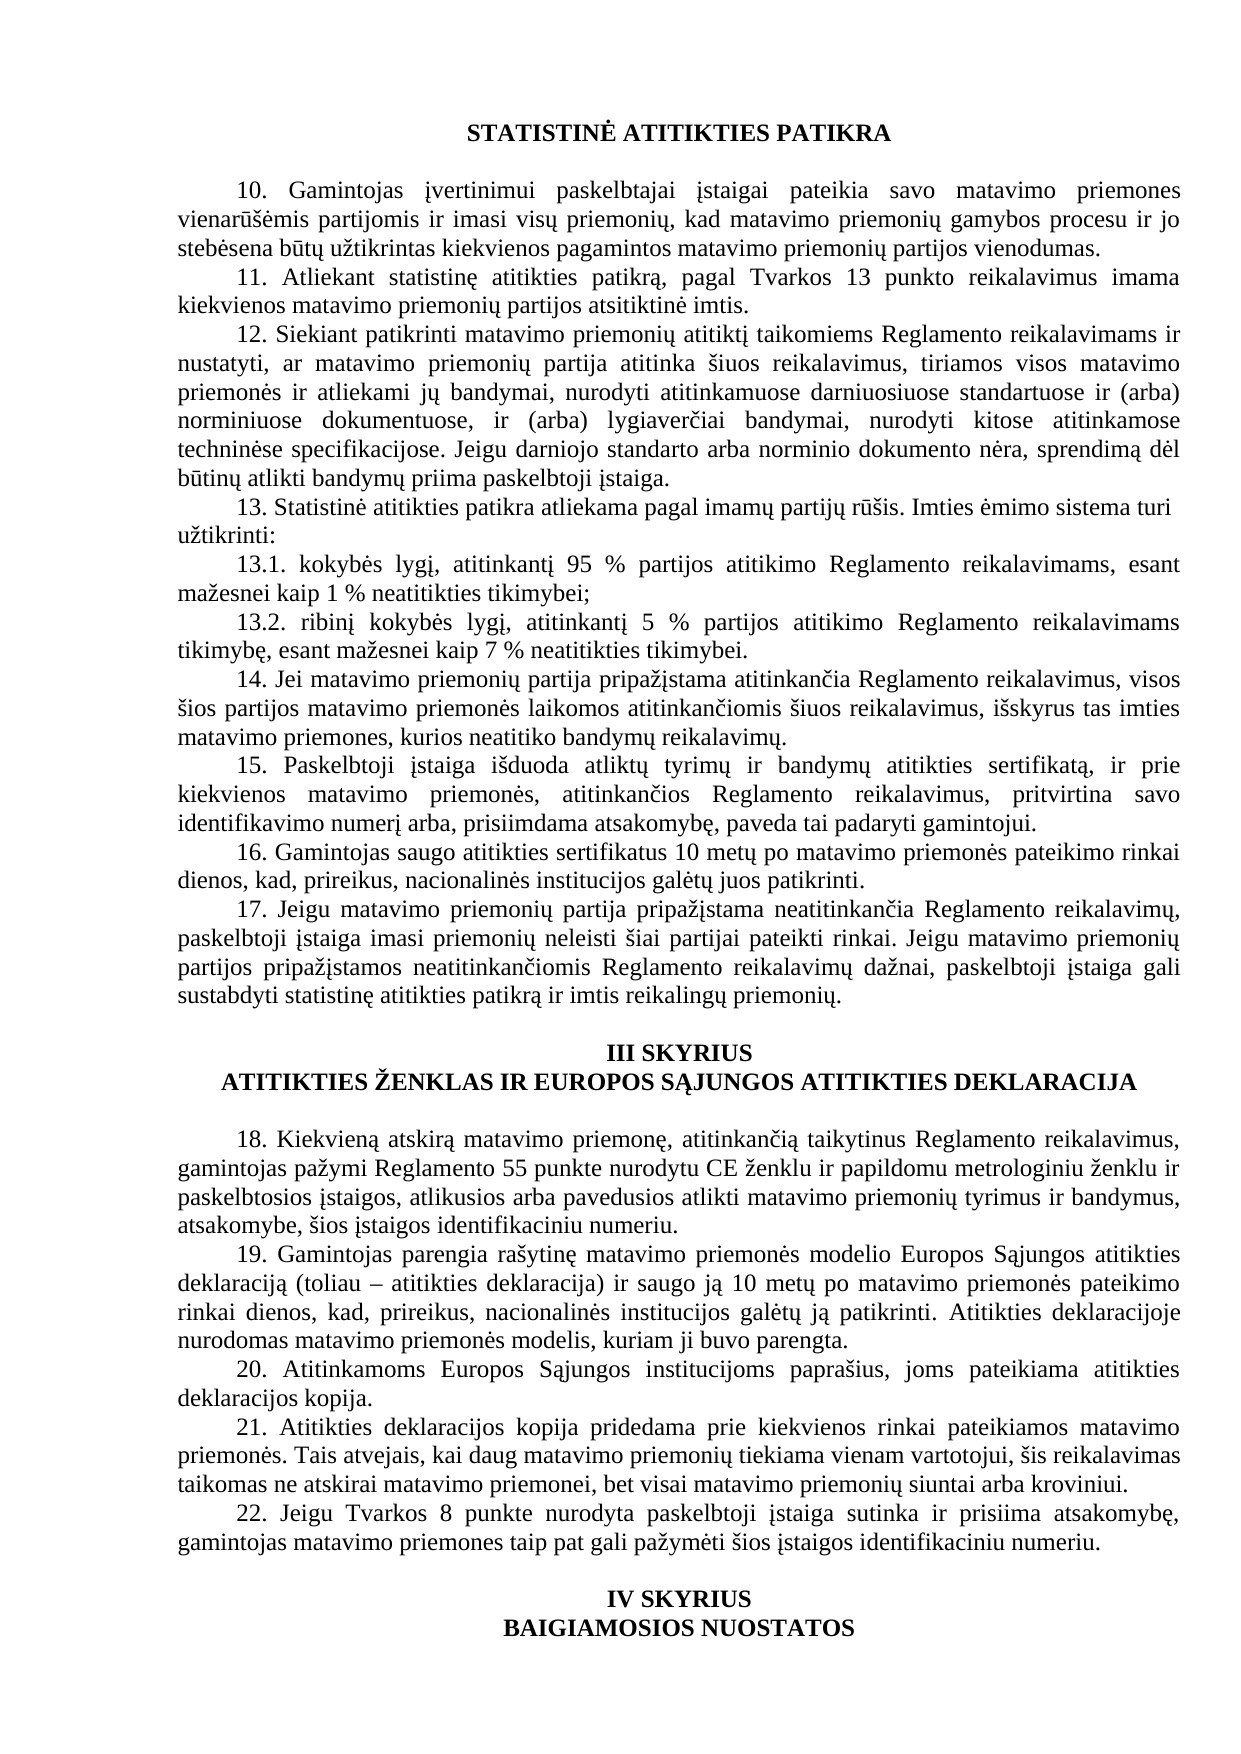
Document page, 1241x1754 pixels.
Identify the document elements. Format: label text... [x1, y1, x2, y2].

text III SKYRIUS [177, 1038, 1181, 1067]
text 14. Jei matavimo priemonių partija pripažįstama atitinkančia Reglamento reikalavimus, visos šios partijos matavimo priemonės laikomos atitinkančiomis šiuos reikalavimus, išskyrus tas imties matavimo priemones, kurios neatitiko bandymų reikalavimų. [177, 664, 1181, 751]
text 19. Gamintojas parengia rašytinę matavimo priemonės modelio Europos Sąjungos atitikties deklaraciją (toliau – atitikties deklaracija) ir saugo ją 10 metų po matavimo priemonės pateikimo rinkai dienos, kad, prireikus, nacionalinės institucijos galėtų ją patikrinti. Atitikties deklaracijoje nurodomas matavimo priemonės modelis, kuriam ji buvo parengta. [177, 1239, 1181, 1354]
text 13. Statistinė atitikties patikra atliekama pagal imamų partijų rūšis. Imties ėmimo sistema turi užtikrinti: [177, 492, 1181, 549]
text BAIGIAMOSIOS NUOSTATOS [177, 1613, 1181, 1642]
text ATITIKTIES ŽENKLAS IR EUROPOS SĄJUNGOS ATITIKTIES DEKLARACIJA [177, 1067, 1181, 1096]
text 15. Paskelbtoji įstaiga išduoda atliktų tyrimų ir bandymų atitikties sertifikatą, ir prie kiekvienos matavimo priemonės, atitinkančios Reglamento reikalavimus, pritvirtina savo identifikavimo numerį arba, prisiimdama atsakomybę, paveda tai padaryti gamintojui. [177, 751, 1181, 837]
text 12. Siekiant patikrinti matavimo priemonių atitiktį taikomiems Reglamento reikalavimams ir nustatyti, ar matavimo priemonių partija atitinka šiuos reikalavimus, tiriamos visos matavimo priemonės ir atliekami jų bandymai, nurodyti atitinkamuose darniuosiuose standartuose ir (arba) norminiuose dokumentuose, ir (arba) lygiaverčiai bandymai, nurodyti kitose atitinkamose techninėse specifikacijose. Jeigu darniojo standarto arba norminio dokumento nėra, sprendimą dėl būtinų atlikti bandymų priima paskelbtoji įstaiga. [177, 319, 1181, 492]
text 22. Jeigu Tvarkos 8 punkte nurodyta paskelbtoji įstaiga sutinka ir prisiima atsakomybę, gamintojas matavimo priemones taip pat gali pažymėti šios įstaigos identifikaciniu numeriu. [177, 1498, 1181, 1556]
text 13.2. ribinį kokybės lygį, atitinkantį 5 % partijos atitikimo Reglamento reikalavimams tikimybę, esant mažesnei kaip 7 % neatitikties tikimybei. [177, 607, 1181, 664]
text 13.1. kokybės lygį, atitinkantį 95 % partijos atitikimo Reglamento reikalavimams, esant mažesnei kaip 1 % neatitikties tikimybei; [177, 549, 1181, 607]
text 11. Atliekant statistinę atitikties patikrą, pagal Tvarkos 13 punkto reikalavimus imama kiekvienos matavimo priemonių partijos atsitiktinė imtis. [177, 262, 1181, 319]
text 21. Atitikties deklaracijos kopija pridedama prie kiekvienos rinkai pateikiamos matavimo priemonės. Tais atvejais, kai daug matavimo priemonių tiekiama vienam vartotojui, šis reikalavimas taikomas ne atskirai matavimo priemonei, bet visai matavimo priemonių siuntai arba kroviniui. [177, 1412, 1181, 1498]
text 20. Atitinkamoms Europos Sąjungos institucijoms paprašius, joms pateikiama atitikties deklaracijos kopija. [177, 1354, 1181, 1412]
text 16. Gamintojas saugo atitikties sertifikatus 10 metų po matavimo priemonės pateikimo rinkai dienos, kad, prireikus, nacionalinės institucijos galėtų juos patikrinti. [177, 837, 1181, 894]
text 17. Jeigu matavimo priemonių partija pripažįstama neatitinkančia Reglamento reikalavimų, paskelbtoji įstaiga imasi priemonių neleisti šiai partijai pateikti rinkai. Jeigu matavimo priemonių partijos pripažįstamos neatitinkančiomis Reglamento reikalavimų dažnai, paskelbtoji įstaiga gali sustabdyti statistinę atitikties patikrą ir imtis reikalingų priemonių. [177, 894, 1181, 1009]
text 18. Kiekvieną atskirą matavimo priemonę, atitinkančią taikytinus Reglamento reikalavimus, gamintojas pažymi Reglamento 55 punkte nurodytu CE ženklu ir papildomu metrologiniu ženklu ir paskelbtosios įstaigos, atlikusios arba pavedusios atlikti matavimo priemonių tyrimus ir bandymus, atsakomybe, šios įstaigos identifikaciniu numeriu. [177, 1124, 1181, 1239]
text IV SKYRIUS [177, 1584, 1181, 1613]
text STATISTINĖ ATITIKTIES PATIKRA [177, 118, 1181, 147]
text 10. Gamintojas įvertinimui paskelbtajai įstaigai pateikia savo matavimo priemones vienarūšėmis partijomis ir imasi visų priemonių, kad matavimo priemonių gamybos procesu ir jo stebėsena būtų užtikrintas kiekvienos pagamintos matavimo priemonių partijos vienodumas. [177, 176, 1181, 262]
